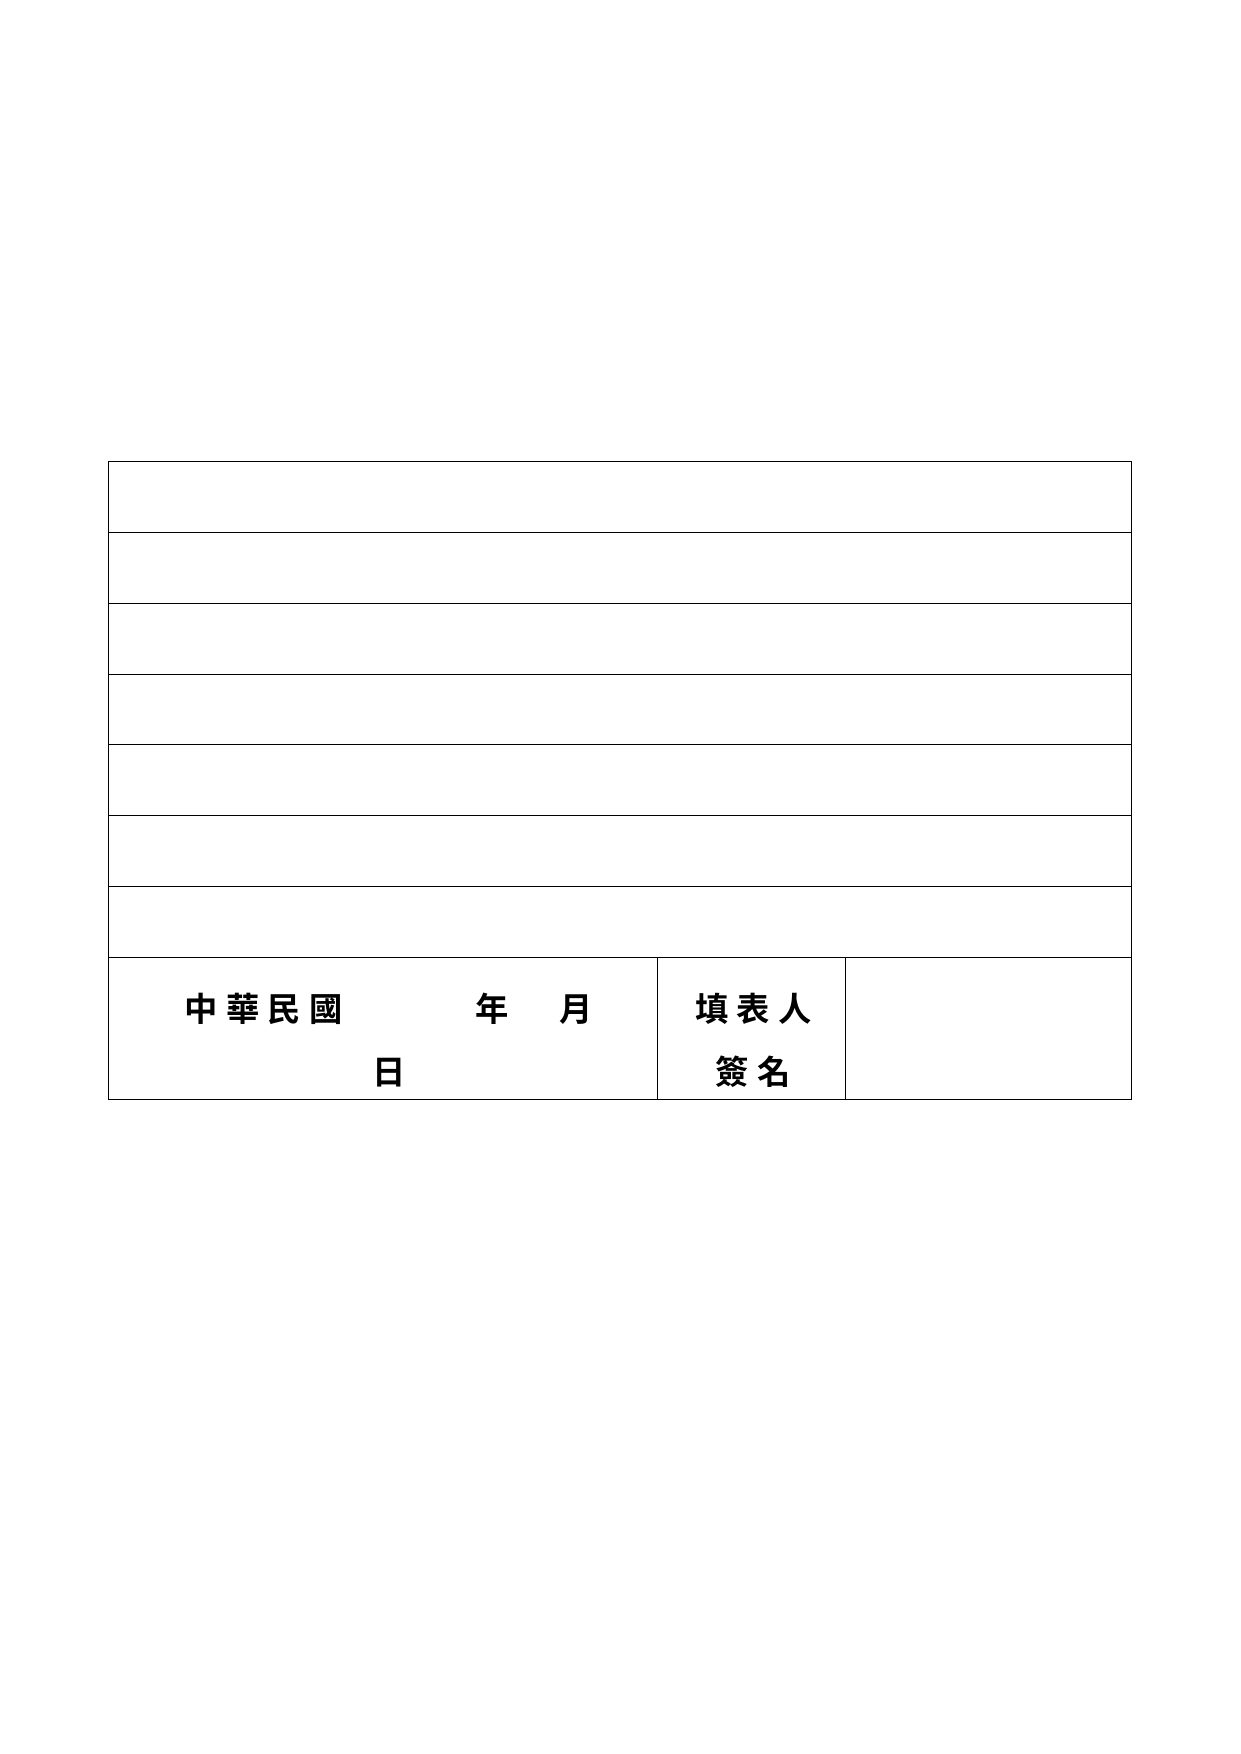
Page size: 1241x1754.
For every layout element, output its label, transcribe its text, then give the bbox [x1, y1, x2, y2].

table_cell 中華民國 年 月 日 [109, 958, 657, 1098]
table_cell [109, 533, 1131, 603]
table_cell [109, 816, 1131, 886]
table_cell 填表人 簽名 [658, 958, 845, 1098]
table_cell [846, 958, 1131, 1098]
table_cell [109, 887, 1131, 957]
table_cell [109, 604, 1131, 673]
table_cell [109, 675, 1131, 744]
table_cell [109, 745, 1131, 815]
table_cell [109, 462, 1131, 532]
